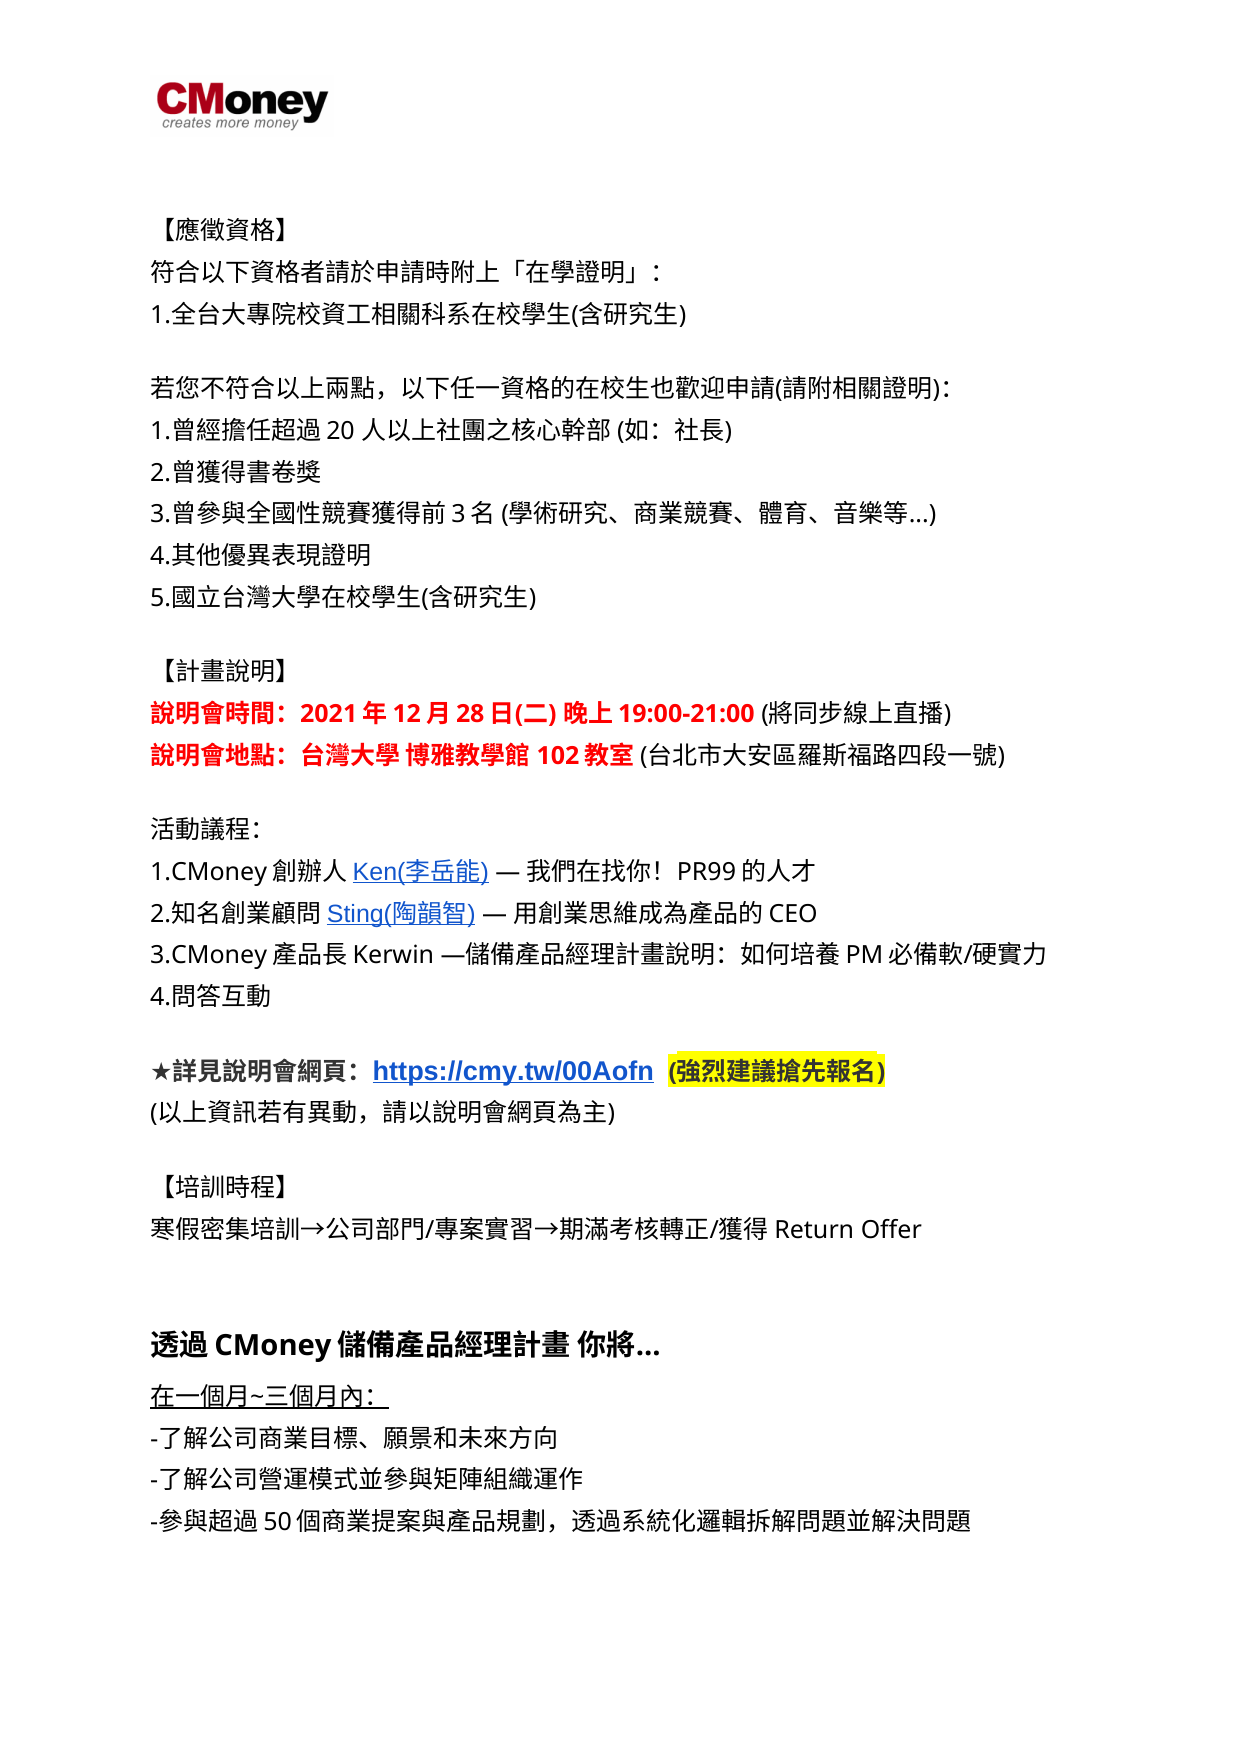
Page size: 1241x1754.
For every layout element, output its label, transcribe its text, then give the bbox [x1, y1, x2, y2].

text 1.CMoney創辦人 Ken(李岳能) — 我們在找你！PR99的人才 [150, 852, 1090, 888]
text ★詳見說明會網頁：https://cmy.tw/00Aofn (強烈建議搶先報名) [150, 1051, 1090, 1087]
text -了解公司營運模式並參與矩陣組織運作 [150, 1460, 1090, 1496]
text 在一個月~三個月內： [150, 1376, 1090, 1413]
text 2.曾獲得書卷獎 [150, 452, 1090, 488]
text -了解公司商業目標、願景和未來方向 [150, 1418, 1090, 1454]
text 3.CMoney產品長 Kerwin —儲備產品經理計畫說明：如何培養PM必備軟/硬實力 [150, 935, 1090, 971]
text -參與超過50個商業提案與產品規劃，透過系統化邏輯拆解問題並解決問題 [150, 1501, 1090, 1538]
text (以上資訊若有異動，請以說明會網頁為主) [150, 1093, 1090, 1129]
text 1.全台大專院校資工相關科系在校學生(含研究生) [150, 294, 1090, 330]
text 3.曾參與全國性競賽獲得前3名 (學術研究、商業競賽、體育、音樂等...) [150, 494, 1090, 530]
text 說明會時間：2021年12月28日(二) 晚上19:00-21:00 (將同步線上直播) [150, 693, 1090, 730]
text 1.曾經擔任超過20 人以上社團之核心幹部 (如：社長) [150, 411, 1090, 447]
text 說明會地點：台灣大學 博雅教學館 102教室 (台北市大安區羅斯福路四段一號) [150, 735, 1090, 771]
text 4.問答互動 [150, 977, 1090, 1013]
subtitle 透過CMoney儲備產品經理計畫 你將... [150, 1321, 1090, 1364]
text 2.知名創業顧問 Sting(陶韻智) — 用創業思維成為產品的CEO [150, 893, 1090, 929]
text 【計畫說明】 [150, 652, 1090, 688]
text 【應徵資格】 [150, 211, 1090, 247]
text 寒假密集培訓→公司部門/專案實習→期滿考核轉正/獲得 Return Offer [150, 1209, 1090, 1246]
text 【培訓時程】 [150, 1168, 1090, 1204]
text 4.其他優異表現證明 [150, 536, 1090, 572]
text 符合以下資格者請於申請時附上「在學證明」： [150, 252, 1090, 289]
text 若您不符合以上兩點，以下任一資格的在校生也歡迎申請(請附相關證明)： [150, 369, 1090, 405]
picture [150, 75, 334, 137]
text 活動議程： [150, 810, 1090, 846]
text 5.國立台灣大學在校學生(含研究生) [150, 577, 1090, 613]
